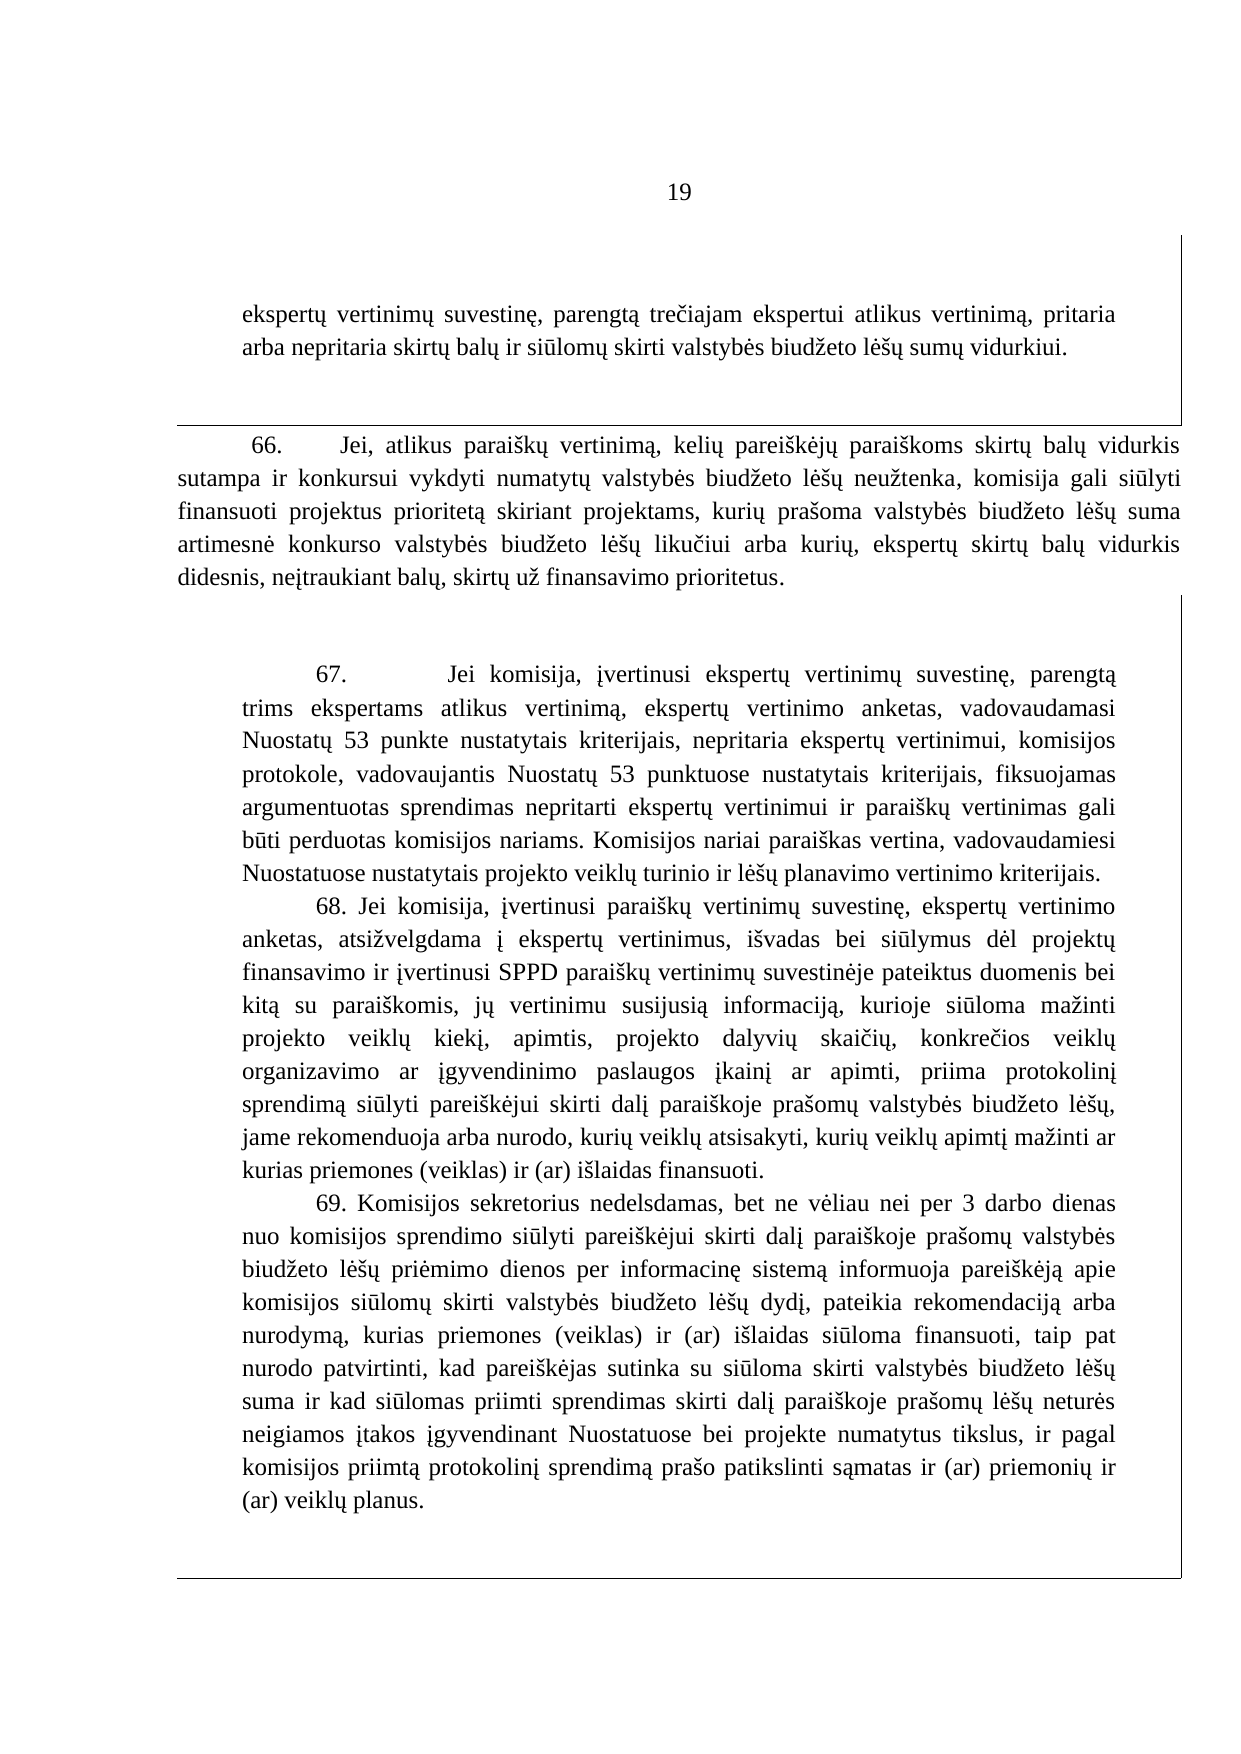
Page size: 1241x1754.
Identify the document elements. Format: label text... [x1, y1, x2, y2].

text 68. Jei komisija, įvertinusi paraiškų vertinimų suvestinę, ekspertų vertinimo anketas, atsižvelgdama į ekspertų vertinimus, išvadas bei siūlymus dėl projektų finansavimo ir įvertinusi SPPD paraiškų vertinimų suvestinėje pateiktus duomenis bei kitą su paraiškomis, jų vertinimu susijusią informaciją, kurioje siūloma mažinti projekto veiklų kiekį, apimtis, projekto dalyvių skaičių, konkrečios veiklų organizavimo ar įgyvendinimo paslaugos įkainį ar apimti, priima protokolinį sprendimą siūlyti pareiškėjui skirti dalį paraiškoje prašomų valstybės biudžeto lėšų, jame rekomenduoja arba nurodo, kurių veiklų atsisakyti, kurių veiklų apimtį mažinti ar kurias priemones (veiklas) ir (ar) išlaidas finansuoti. [177, 826, 1181, 1123]
text 69. Komisijos sekretorius nedelsdamas, bet ne vėliau nei per 3 darbo dienas nuo komisijos sprendimo siūlyti pareiškėjui skirti dalį paraiškoje prašomų valstybės biudžeto lėšų priėmimo dienos per informacinę sistemą informuoja pareiškėją apie komisijos siūlomų skirti valstybės biudžeto lėšų dydį, pateikia rekomendaciją arba nurodymą, kurias priemones (veiklas) ir (ar) išlaidas siūloma finansuoti, taip pat nurodo patvirtinti, kad pareiškėjas sutinka su siūloma skirti valstybės biudžeto lėšų suma ir kad siūlomas priimti sprendimas skirti dalį paraiškoje prašomų lėšų neturės neigiamos įtakos įgyvendinant Nuostatuose bei projekte numatytus tikslus, ir pagal komisijos priimtą protokolinį sprendimą prašo patikslinti sąmatas ir (ar) priemonių ir (ar) veiklų planus. [177, 1123, 1181, 1578]
text ekspertų vertinimų suvestinę, parengtą trečiajam ekspertui atlikus vertinimą, pritaria arba nepritaria skirtų balų ir siūlomų skirti valstybės biudžeto lėšų sumų vidurkiui. [177, 235, 1181, 425]
text 66. Jei, atlikus paraiškų vertinimą, kelių pareiškėjų paraiškoms skirtų balų vidurkis sutampa ir konkursui vykdyti numatytų valstybės biudžeto lėšų neužtenka, komisija gali siūlyti finansuoti projektus prioritetą skiriant projektams, kurių prašoma valstybės biudžeto lėšų suma artimesnė konkurso valstybės biudžeto lėšų likučiui arba kurių, ekspertų skirtų balų vidurkis didesnis, neįtraukiant balų, skirtų už finansavimo prioritetus. [177, 430, 1181, 591]
text 67. Jei komisija, įvertinusi ekspertų vertinimų suvestinę, parengtą trims ekspertams atlikus vertinimą, ekspertų vertinimo anketas, vadovaudamasi Nuostatų 53 punkte nustatytais kriterijais, nepritaria ekspertų vertinimui, komisijos protokole, vadovaujantis Nuostatų 53 punktuose nustatytais kriterijais, fiksuojamas argumentuotas sprendimas nepritarti ekspertų vertinimui ir paraiškų vertinimas gali būti perduotas komisijos nariams. Komisijos nariai paraiškas vertina, vadovaudamiesi Nuostatuose nustatytais projekto veiklų turinio ir lėšų planavimo vertinimo kriterijais. [177, 595, 1181, 826]
